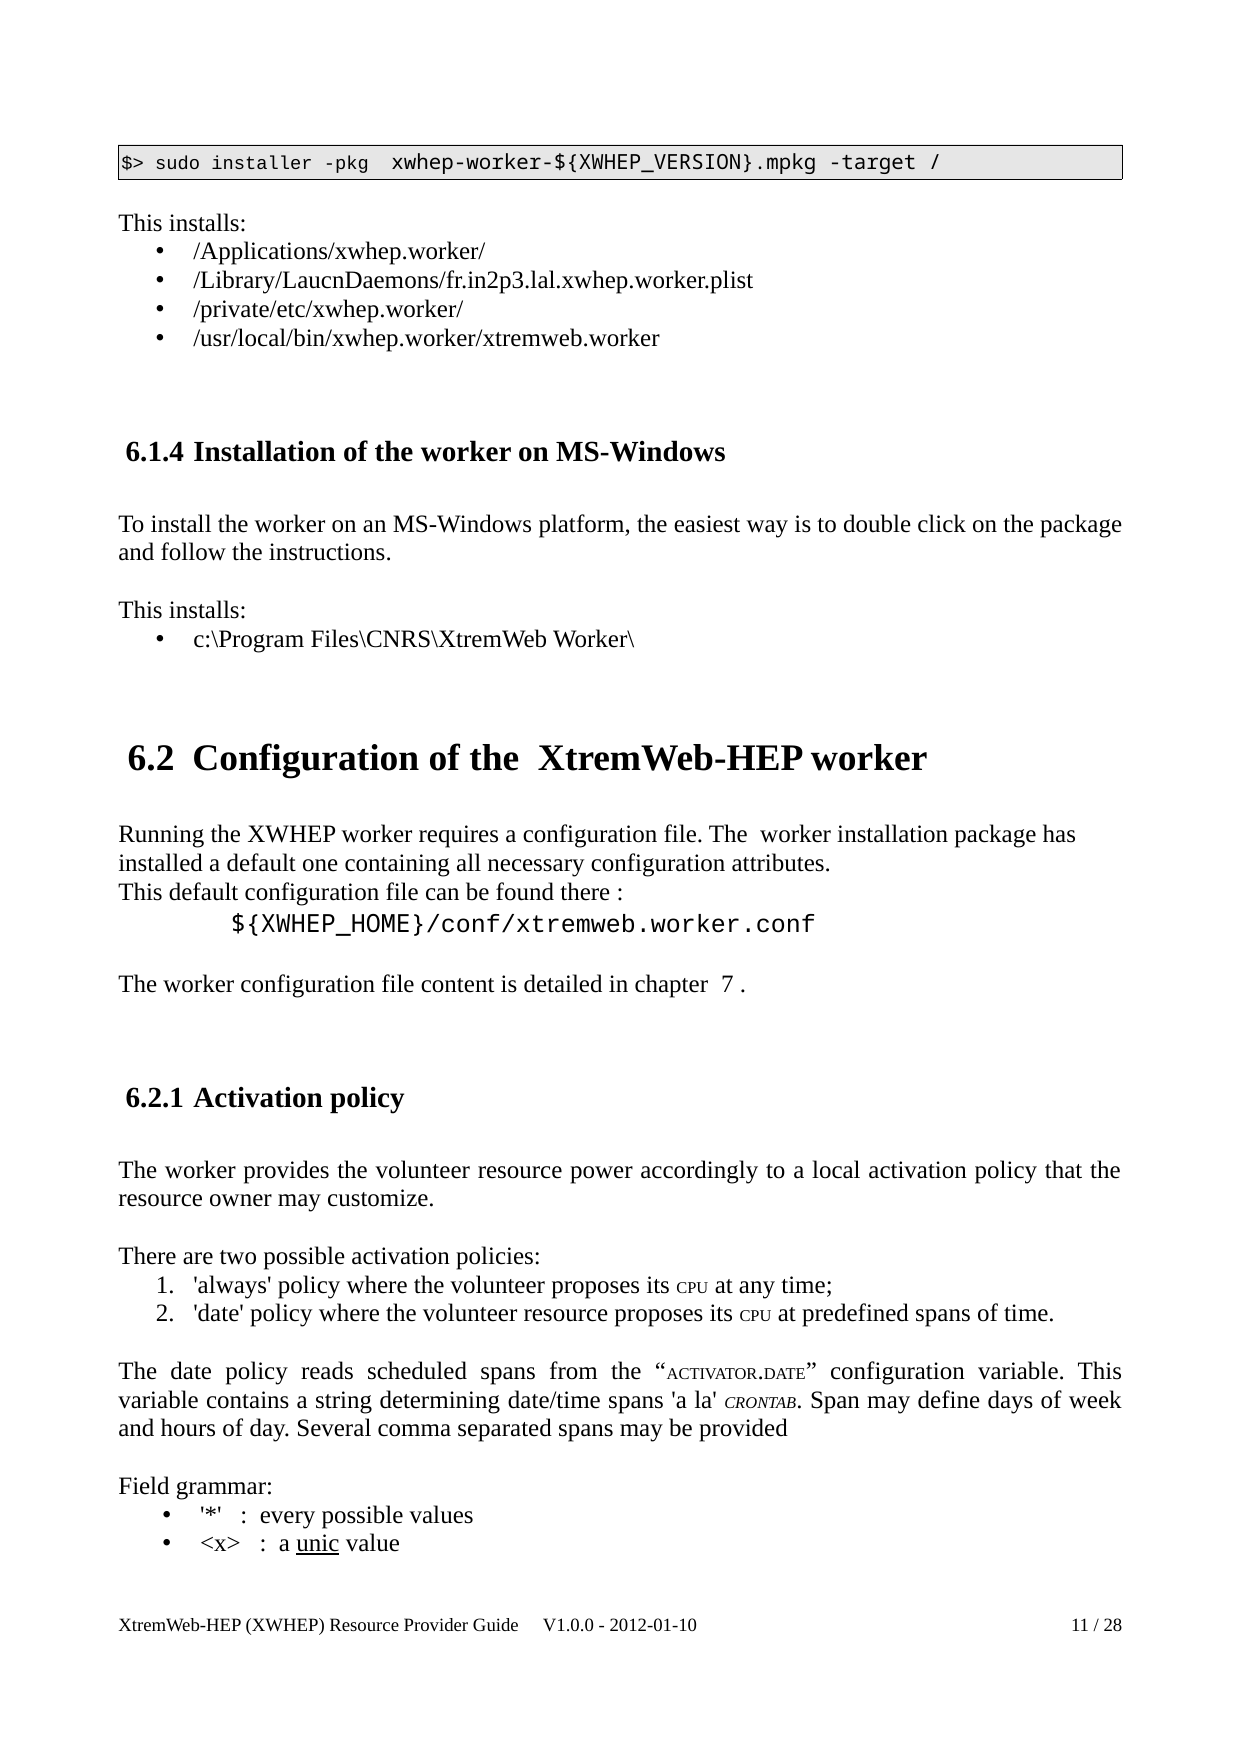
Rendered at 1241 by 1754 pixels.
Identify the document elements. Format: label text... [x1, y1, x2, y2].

text $> sudo installer -pkg xwhep-worker-${XWHEP_VERSION}.mpkg -target / [119, 146, 1122, 179]
text Field grammar: [118, 1471, 1122, 1500]
text This installs: [118, 595, 1122, 624]
list /Library/LaucnDaemons/fr.in2p3.lal.xwhep.worker.plist [156, 265, 1122, 294]
list 'date' policy where the volunteer resource proposes its cpu at predefined spans of time. [156, 1298, 1122, 1327]
list /Applications/xwhep.worker/ [156, 236, 1122, 265]
text Running the XWHEP worker requires a configuration file. The worker installation package has installed a default one containing all necessary configuration attributes. [118, 819, 1122, 877]
subtitle Activation policy [118, 1080, 1122, 1113]
list /usr/local/bin/xwhep.worker/xtremweb.worker [156, 323, 1122, 351]
list c:\Program Files\CNRS\XtremWeb Worker\ [156, 624, 1122, 652]
subtitle Installation of the worker on MS-Windows [118, 434, 1122, 467]
text This installs: [118, 208, 1122, 236]
text The worker configuration file content is detailed in chapter 7 . [118, 969, 1122, 997]
text The date policy reads scheduled spans from the “activator.date” configuration variable. This variable contains a string determining date/time spans 'a la' crontab. Span may define days of week and hours of day. Several comma separated spans may be provided [118, 1356, 1122, 1442]
list 'always' policy where the volunteer proposes its cpu at any time; [156, 1270, 1122, 1298]
list /private/etc/xwhep.worker/ [156, 294, 1122, 323]
list <x> : a unic value [162, 1528, 1122, 1557]
text This default configuration file can be found there : [118, 877, 1122, 906]
text There are two possible activation policies: [118, 1241, 1122, 1270]
text To install the worker on an MS-Windows platform, the easiest way is to double click on the package and follow the instructions. [118, 509, 1122, 566]
subtitle Configuration of the XtremWeb-HEP worker [118, 735, 1122, 778]
list '*' : every possible values [162, 1500, 1122, 1528]
list ${XWHEP_HOME}/conf/xtremweb.worker.conf [193, 906, 1122, 940]
text The worker provides the volunteer resource power accordingly to a local activation policy that the resource owner may customize. [118, 1155, 1122, 1212]
